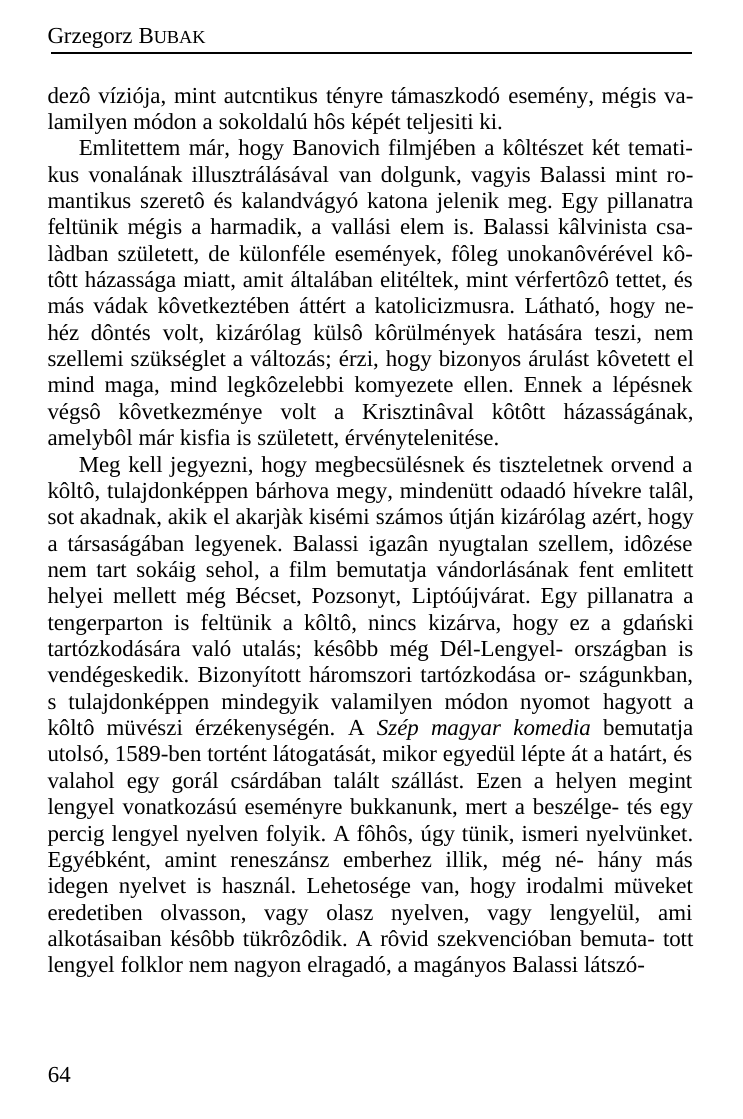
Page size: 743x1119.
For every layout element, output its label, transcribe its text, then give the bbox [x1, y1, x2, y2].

text Meg kell jegyezni, hogy megbecsülésnek és tiszteletnek orvend a kôltô, tulajdonképpen bárhova megy, mindenütt odaadó hívekre talâl, sot akadnak, akik el akarjàk kisémi számos útján kizárólag azért, hogy a társaságában legyenek. Balassi igazân nyugtalan szellem, idôzése nem tart sokáig sehol, a film bemutatja vándorlásának fent emlitett helyei mellett még Bécset, Pozsonyt, Liptóújvárat. Egy pil­lanatra a tengerparton is feltünik a kôltô, nincs kizárva, hogy ez a gdański tartózkodására való utalás; késôbb még Dél-Lengyel- országban is vendégeskedik. Bizonyított háromszori tartózkodása or- szágunkban, s tulajdonképpen mindegyik valamilyen módon nyomot hagyott a kôltô müvészi érzékenységén. A Szép magyar komedia bemutatja utolsó, 1589-ben tortént látogatását, mikor egyedül lépte át a határt, és valahol egy gorál csárdában talált szállást. Ezen a helyen megint lengyel vonatkozású eseményre bukkanunk, mert a beszélge- tés egy percig lengyel nyelven folyik. A fôhôs, úgy tünik, ismeri nyelvünket. Egyébként, amint reneszánsz emberhez illik, még né- hány más idegen nyelvet is használ. Lehetosége van, hogy irodalmi müveket eredetiben olvasson, vagy olasz nyelven, vagy lengyelül, ami alkotásaiban késôbb tükrôzôdik. A rôvid szekvencióban bemuta- tott lengyel folklor nem nagyon elragadó, a magányos Balassi látszó- [47, 451, 694, 978]
text Emlitettem már, hogy Banovich filmjében a kôltészet két temati- kus vonalának illusztrálásával van dolgunk, vagyis Balassi mint ro- mantikus szeretô és kalandvágyó katona jelenik meg. Egy pillanatra feltünik mégis a harmadik, a vallási elem is. Balassi kâlvinista csa- làdban született, de külonféle események, fôleg unokanôvérével kô- tôtt házassága miatt, amit általában elitéltek, mint vérfertôzô tettet, és más vádak kôvetkeztében áttért a katolicizmusra. Látható, hogy ne- héz dôntés volt, kizárólag külsô kôrülmények hatására teszi, nem szellemi szükséglet a változás; érzi, hogy bizonyos árulást kôvetett el mind maga, mind legkôzelebbi komyezete ellen. Ennek a lépésnek végsô kôvetkezménye volt a Krisztinâval kôtôtt házasságának, amelybôl már kisfia is született, érvénytelenitése. [47, 134, 694, 451]
text dezô víziója, mint autcntikus tényre támaszkodó esemény, mégis va- lamilyen módon a sokoldalú hôs képét teljesiti ki. [47, 82, 694, 134]
text 64 [48, 1061, 76, 1087]
text Grzegorz Bubak [47, 23, 213, 49]
